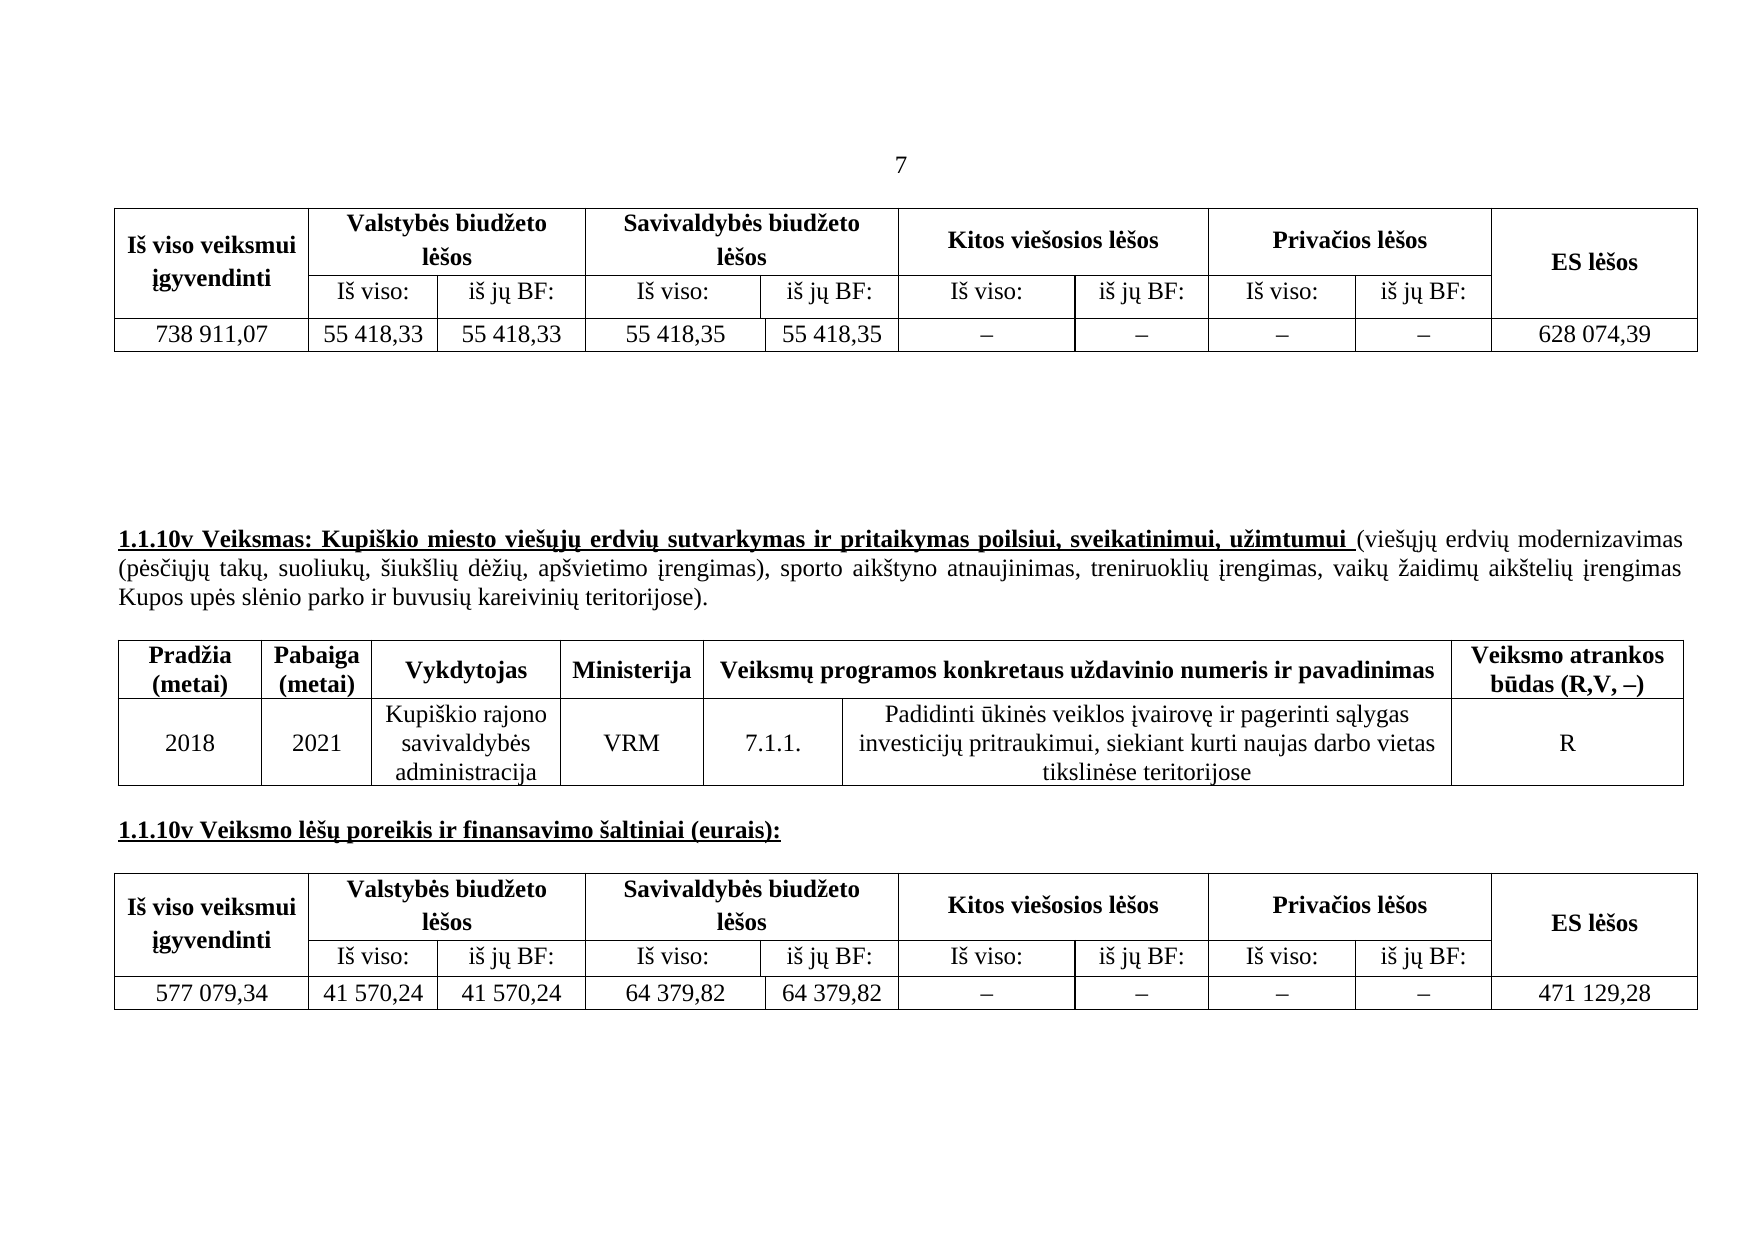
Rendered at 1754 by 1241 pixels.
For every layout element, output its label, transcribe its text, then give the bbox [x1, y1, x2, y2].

table_cell Padidinti ūkinės veiklos įvairovę ir pagerinti sąlygas investicijų pritraukimui, siekiant kurti naujas darbo vietas tikslinėse teritorijose [843, 699, 1451, 785]
table_cell Iš viso: [309, 276, 437, 318]
table_cell VRM [561, 699, 703, 785]
table_cell Iš viso: [899, 276, 1074, 318]
table_cell 55 418,33 [438, 319, 585, 351]
table_header Valstybės biudžeto lėšos [309, 209, 585, 275]
table_cell 41 570,24 [309, 977, 437, 1008]
table_cell Iš viso: [586, 276, 760, 318]
table_header Ministerija [561, 641, 703, 698]
table_cell 2021 [262, 699, 371, 785]
table_header Kitos viešosios lėšos [899, 874, 1208, 940]
table_header Pabaiga (metai) [262, 641, 371, 698]
table_cell Iš viso: [1209, 276, 1355, 318]
table_cell – [1356, 319, 1491, 351]
table_cell Kupiškio rajono savivaldybės administracija [372, 699, 560, 785]
table_cell – [1076, 319, 1208, 351]
table_cell 471 129,28 [1492, 977, 1697, 1008]
table_cell R [1452, 699, 1683, 785]
table_header Veiksmų programos konkretaus uždavinio numeris ir pavadinimas [704, 641, 1451, 698]
table_cell iš jų BF: [1356, 941, 1491, 976]
table_cell 64 379,82 [766, 977, 898, 1008]
table_cell – [1076, 977, 1208, 1008]
table_cell – [1356, 977, 1491, 1008]
table_cell iš jų BF: [1076, 276, 1208, 318]
table_cell Iš viso: [1209, 941, 1355, 976]
table_cell 628 074,39 [1492, 319, 1697, 351]
table_header Pradžia (metai) [119, 641, 261, 698]
table_cell – [1209, 319, 1355, 351]
table_cell iš jų BF: [438, 276, 585, 318]
table_header Iš viso veiksmui įgyvendinti [115, 874, 308, 976]
table_header Valstybės biudžeto lėšos [309, 874, 585, 940]
table_cell 2018 [119, 699, 261, 785]
table_header ES lėšos [1492, 209, 1697, 318]
table_header Vykdytojas [372, 641, 560, 698]
table_header ES lėšos [1492, 874, 1697, 976]
table_cell 577 079,34 [115, 977, 308, 1008]
table_cell – [1209, 977, 1355, 1008]
table_cell 738 911,07 [115, 319, 308, 351]
table_cell iš jų BF: [761, 941, 898, 976]
text 1.1.10v Veiksmo lėšų poreikis ir finansavimo šaltiniai (eurais): [118, 815, 1683, 844]
table_cell iš jų BF: [438, 941, 585, 976]
table_cell 55 418,35 [766, 319, 898, 351]
table_cell iš jų BF: [1076, 941, 1208, 976]
table_cell 55 418,35 [586, 319, 765, 351]
table_cell Iš viso: [309, 941, 437, 976]
table_cell Iš viso: [586, 941, 760, 976]
table_header Savivaldybės biudžeto lėšos [586, 209, 898, 275]
table_cell 7.1.1. [704, 699, 842, 785]
table_cell 41 570,24 [438, 977, 585, 1008]
table_cell iš jų BF: [1356, 276, 1491, 318]
table_header Privačios lėšos [1209, 874, 1491, 940]
table_header Privačios lėšos [1209, 209, 1491, 275]
table_header Veiksmo atrankos būdas (R,V, –) [1452, 641, 1683, 698]
table_cell – [899, 319, 1074, 351]
text 1.1.10v Veiksmas: Kupiškio miesto viešųjų erdvių sutvarkymas ir pritaikymas poilsiui, sveikatinimui, užimtumui (viešųjų erdvių modernizavimas (pėsčiųjų takų, suoliukų, šiukšlių dėžių, apšvietimo įrengimas), sporto aikštyno atnaujinimas, treniruoklių įrengimas, vaikų žaidimų aikštelių įrengimas Kupos upės slėnio parko ir buvusių kareivinių teritorijose). [118, 524, 1683, 611]
table_cell 64 379,82 [586, 977, 765, 1008]
table_header Savivaldybės biudžeto lėšos [586, 874, 898, 940]
table_cell iš jų BF: [761, 276, 898, 318]
table_cell – [899, 977, 1074, 1008]
table_cell Iš viso: [899, 941, 1074, 976]
table_header Kitos viešosios lėšos [899, 209, 1208, 275]
table_header Iš viso veiksmui įgyvendinti [115, 209, 308, 318]
table_cell 55 418,33 [309, 319, 437, 351]
